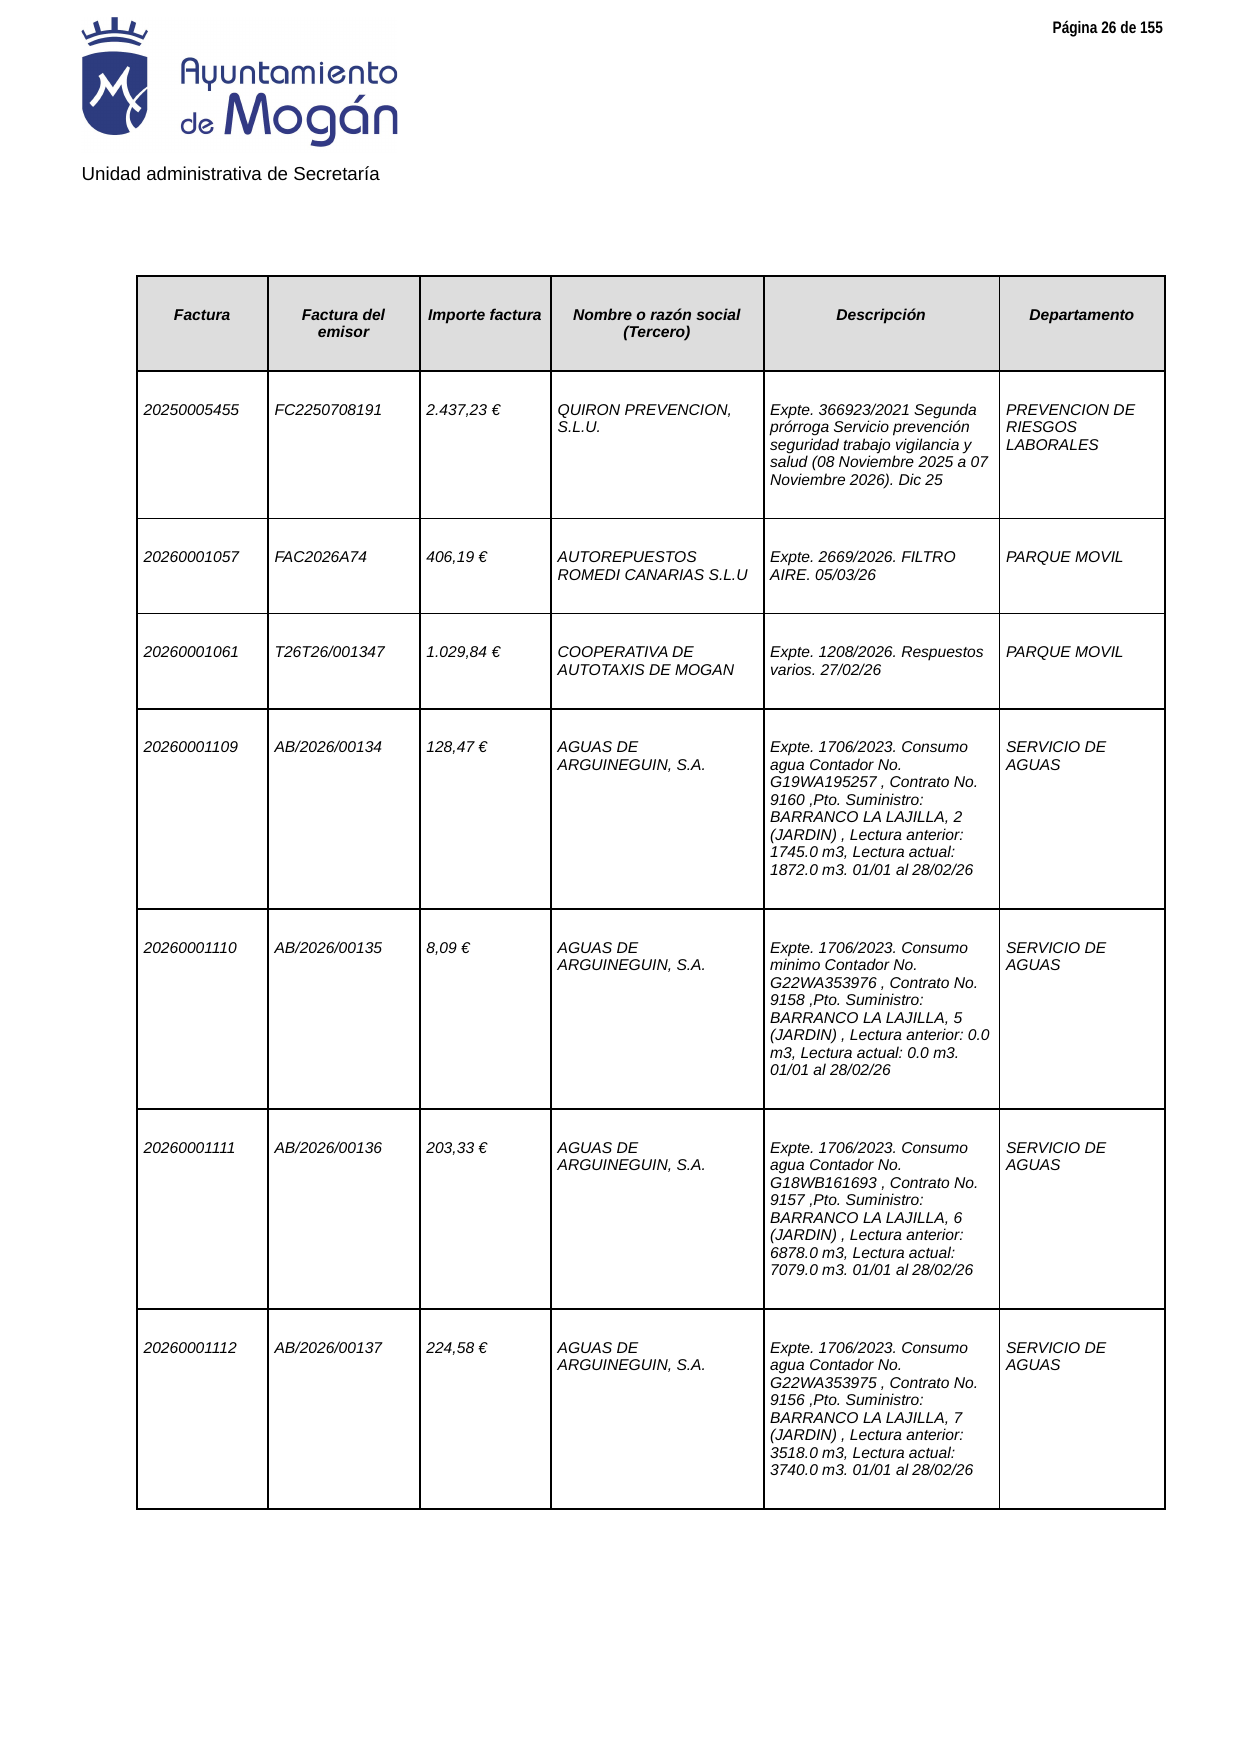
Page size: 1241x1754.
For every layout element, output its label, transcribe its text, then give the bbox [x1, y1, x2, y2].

table_cell 203,33 € [421, 1110, 550, 1308]
table_cell AB/2026/00137 [269, 1310, 419, 1508]
table_cell SERVICIO DE AGUAS [1000, 710, 1164, 908]
table_cell Expte. 1208/2026. Respuestos varios. 27/02/26 [765, 614, 999, 708]
table_cell QUIRON PREVENCION, S.L.U. [552, 372, 763, 518]
table_cell FC2250708191 [269, 372, 419, 518]
picture [81, 17, 398, 153]
table_cell FAC2026A74 [269, 519, 419, 613]
table_header Importe factura [421, 277, 550, 370]
table_cell Expte. 2669/2026. FILTRO AIRE. 05/03/26 [765, 519, 999, 613]
table_cell AB/2026/00135 [269, 910, 419, 1108]
table_cell PARQUE MOVIL [1000, 614, 1164, 708]
table_cell 8,09 € [421, 910, 550, 1108]
table_cell AGUAS DE ARGUINEGUIN, S.A. [552, 1310, 763, 1508]
table_cell 20260001057 [138, 519, 267, 613]
table_cell 406,19 € [421, 519, 550, 613]
table_cell AB/2026/00134 [269, 710, 419, 908]
table_cell Expte. 1706/2023. Consumo agua Contador No. G19WA195257 , Contrato No. 9160 ,Pto. Suministro: BARRANCO LA LAJILLA, 2 (JARDIN) , Lectura anterior: 1745.0 m3, Lectura actual: 1872.0 m3. 01/01 al 28/02/26 [765, 710, 999, 908]
table_cell PREVENCION DE RIESGOS LABORALES [1000, 372, 1164, 518]
table_cell 20260001111 [138, 1110, 267, 1308]
table_header Factura [138, 277, 267, 370]
table_cell Expte. 1706/2023. Consumo agua Contador No. G22WA353975 , Contrato No. 9156 ,Pto. Suministro: BARRANCO LA LAJILLA, 7 (JARDIN) , Lectura anterior: 3518.0 m3, Lectura actual: 3740.0 m3. 01/01 al 28/02/26 [765, 1310, 999, 1508]
table_cell Expte. 366923/2021 Segunda prórroga Servicio prevención seguridad trabajo vigilancia y salud (08 Noviembre 2025 a 07 Noviembre 2026). Dic 25 [765, 372, 999, 518]
table_cell 224,58 € [421, 1310, 550, 1508]
table_cell SERVICIO DE AGUAS [1000, 1110, 1164, 1308]
table_cell 2.437,23 € [421, 372, 550, 518]
table_cell PARQUE MOVIL [1000, 519, 1164, 613]
table_cell AUTOREPUESTOS ROMEDI CANARIAS S.L.U [552, 519, 763, 613]
table_cell 1.029,84 € [421, 614, 550, 708]
table_cell 20260001112 [138, 1310, 267, 1508]
table_header Nombre o razón social (Tercero) [552, 277, 763, 370]
table_cell AGUAS DE ARGUINEGUIN, S.A. [552, 710, 763, 908]
table_cell AB/2026/00136 [269, 1110, 419, 1308]
table_cell AGUAS DE ARGUINEGUIN, S.A. [552, 910, 763, 1108]
table_cell 20250005455 [138, 372, 267, 518]
table_cell SERVICIO DE AGUAS [1000, 1310, 1164, 1508]
table_cell Expte. 1706/2023. Consumo minimo Contador No. G22WA353976 , Contrato No. 9158 ,Pto. Suministro: BARRANCO LA LAJILLA, 5 (JARDIN) , Lectura anterior: 0.0 m3, Lectura actual: 0.0 m3. 01/01 al 28/02/26 [765, 910, 999, 1108]
table_cell 20260001109 [138, 710, 267, 908]
table_cell AGUAS DE ARGUINEGUIN, S.A. [552, 1110, 763, 1308]
table_cell 20260001110 [138, 910, 267, 1108]
table_cell 128,47 € [421, 710, 550, 908]
table_header Factura del emisor [269, 277, 419, 370]
table_cell T26T26/001347 [269, 614, 419, 708]
table_cell Expte. 1706/2023. Consumo agua Contador No. G18WB161693 , Contrato No. 9157 ,Pto. Suministro: BARRANCO LA LAJILLA, 6 (JARDIN) , Lectura anterior: 6878.0 m3, Lectura actual: 7079.0 m3. 01/01 al 28/02/26 [765, 1110, 999, 1308]
table_cell 20260001061 [138, 614, 267, 708]
table_header Descripción [765, 277, 999, 370]
table_cell SERVICIO DE AGUAS [1000, 910, 1164, 1108]
table_header Departamento [1000, 277, 1164, 370]
table_cell COOPERATIVA DE AUTOTAXIS DE MOGAN [552, 614, 763, 708]
